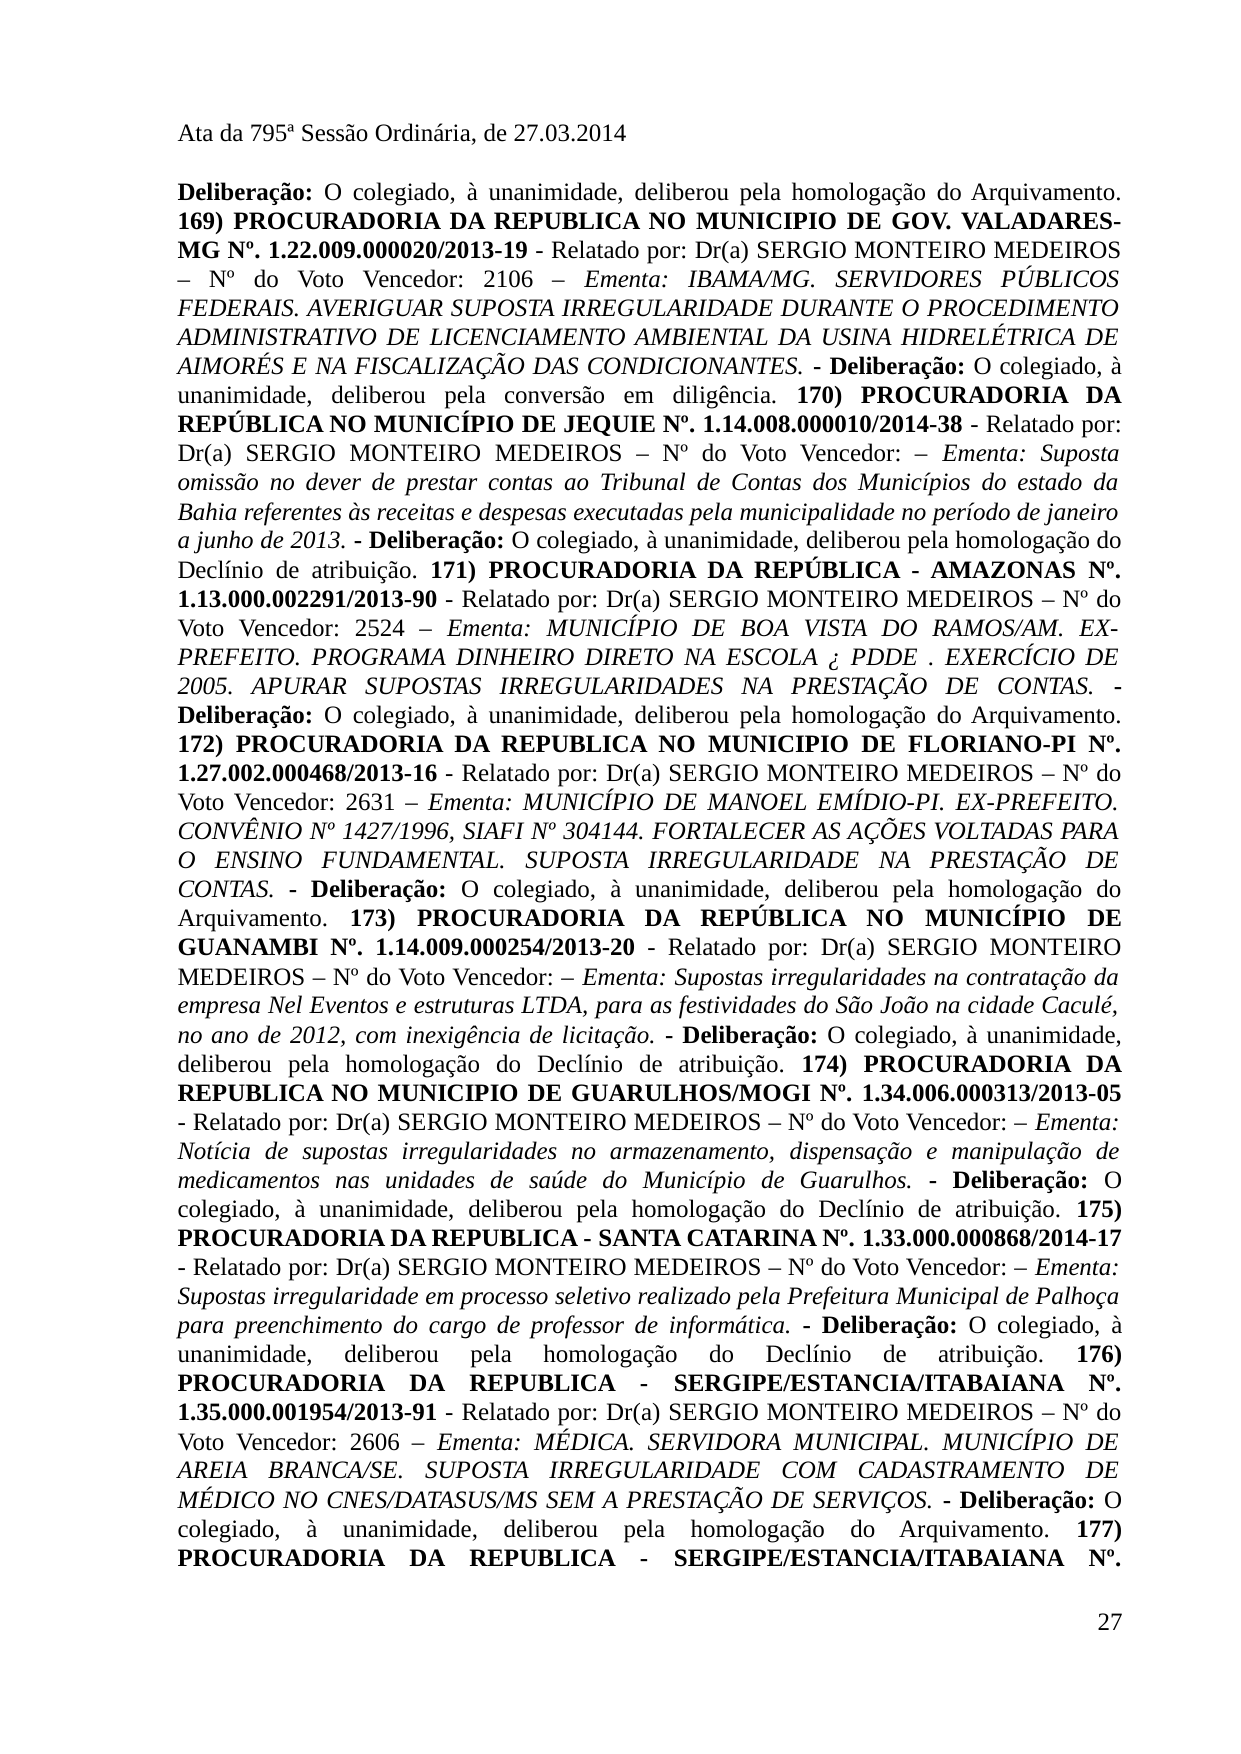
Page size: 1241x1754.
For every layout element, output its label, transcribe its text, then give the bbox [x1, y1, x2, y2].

text - Deliberação: O colegiado, à unanimidade, deliberou pela homologação do Arquivamento. 169) PROCURADORIA DA REPUBLICA NO MUNICIPIO DE GOV. VALADARES-MG Nº. 1.22.009.000020/2013-19 - Relatado por: Dr(a) SERGIO MONTEIRO MEDEIROS – Nº do Voto Vencedor: 2106 – Ementa: IBAMA/MG. SERVIDORES PÚBLICOS FEDERAIS. AVERIGUAR SUPOSTA IRREGULARIDADE DURANTE O PROCEDIMENTO ADMINISTRATIVO DE LICENCIAMENTO AMBIENTAL DA USINA HIDRELÉTRICA DE AIMORÉS E NA FISCALIZAÇÃO DAS CONDICIONANTES. - Deliberação: O colegiado, à unanimidade, deliberou pela conversão em diligência. 170) PROCURADORIA DA REPÚBLICA NO MUNICÍPIO DE JEQUIE Nº. 1.14.008.000010/2014-38 - Relatado por: Dr(a) SERGIO MONTEIRO MEDEIROS – Nº do Voto Vencedor: – Ementa: Suposta omissão no dever de prestar contas ao Tribunal de Contas dos Municípios do estado da Bahia referentes às receitas e despesas executadas pela municipalidade no período de janeiro a junho de 2013. - Deliberação: O colegiado, à unanimidade, deliberou pela homologação do Declínio de atribuição. 171) PROCURADORIA DA REPÚBLICA - AMAZONAS Nº. 1.13.000.002291/2013-90 - Relatado por: Dr(a) SERGIO MONTEIRO MEDEIROS – Nº do Voto Vencedor: 2524 – Ementa: MUNICÍPIO DE BOA VISTA DO RAMOS/AM. EX-PREFEITO. PROGRAMA DINHEIRO DIRETO NA ESCOLA ¿ PDDE . EXERCÍCIO DE 2005. APURAR SUPOSTAS IRREGULARIDADES NA PRESTAÇÃO DE CONTAS. - Deliberação: O colegiado, à unanimidade, deliberou pela homologação do Arquivamento. 172) PROCURADORIA DA REPUBLICA NO MUNICIPIO DE FLORIANO-PI Nº. 1.27.002.000468/2013-16 - Relatado por: Dr(a) SERGIO MONTEIRO MEDEIROS – Nº do Voto Vencedor: 2631 – Ementa: MUNICÍPIO DE MANOEL EMÍDIO-PI. EX-PREFEITO. CONVÊNIO Nº 1427/1996, SIAFI Nº 304144. FORTALECER AS AÇÕES VOLTADAS PARA O ENSINO FUNDAMENTAL. SUPOSTA IRREGULARIDADE NA PRESTAÇÃO DE CONTAS. - Deliberação: O colegiado, à unanimidade, deliberou pela homologação do Arquivamento. 173) PROCURADORIA DA REPÚBLICA NO MUNICÍPIO DE GUANAMBI Nº. 1.14.009.000254/2013-20 - Relatado por: Dr(a) SERGIO MONTEIRO MEDEIROS – Nº do Voto Vencedor: – Ementa: Supostas irregularidades na contratação da empresa Nel Eventos e estruturas LTDA, para as festividades do São João na cidade Caculé, no ano de 2012, com inexigência de licitação. - Deliberação: O colegiado, à unanimidade, deliberou pela homologação do Declínio de atribuição. 174) PROCURADORIA DA REPUBLICA NO MUNICIPIO DE GUARULHOS/MOGI Nº. 1.34.006.000313/2013-05 - Relatado por: Dr(a) SERGIO MONTEIRO MEDEIROS – Nº do Voto Vencedor: – Ementa: Notícia de supostas irregularidades no armazenamento, dispensação e manipulação de medicamentos nas unidades de saúde do Município de Guarulhos. - Deliberação: O colegiado, à unanimidade, deliberou pela homologação do Declínio de atribuição. 175) PROCURADORIA DA REPUBLICA - SANTA CATARINA Nº. 1.33.000.000868/2014-17 - Relatado por: Dr(a) SERGIO MONTEIRO MEDEIROS – Nº do Voto Vencedor: – Ementa: Supostas irregularidade em processo seletivo realizado pela Prefeitura Municipal de Palhoça para preenchimento do cargo de professor de informática. - Deliberação: O colegiado, à unanimidade, deliberou pela homologação do Declínio de atribuição. 176) PROCURADORIA DA REPUBLICA - SERGIPE/ESTANCIA/ITABAIANA Nº. 1.35.000.001954/2013-91 - Relatado por: Dr(a) SERGIO MONTEIRO MEDEIROS – Nº do Voto Vencedor: 2606 – Ementa: MÉDICA. SERVIDORA MUNICIPAL. MUNICÍPIO DE AREIA BRANCA/SE. SUPOSTA IRREGULARIDADE COM CADASTRAMENTO DE MÉDICO NO CNES/DATASUS/MS SEM A PRESTAÇÃO DE SERVIÇOS. - Deliberação: O colegiado, à unanimidade, deliberou pela homologação do Arquivamento. 177) PROCURADORIA DA REPUBLICA - SERGIPE/ESTANCIA/ITABAIANA Nº. [177, 177, 1122, 1572]
